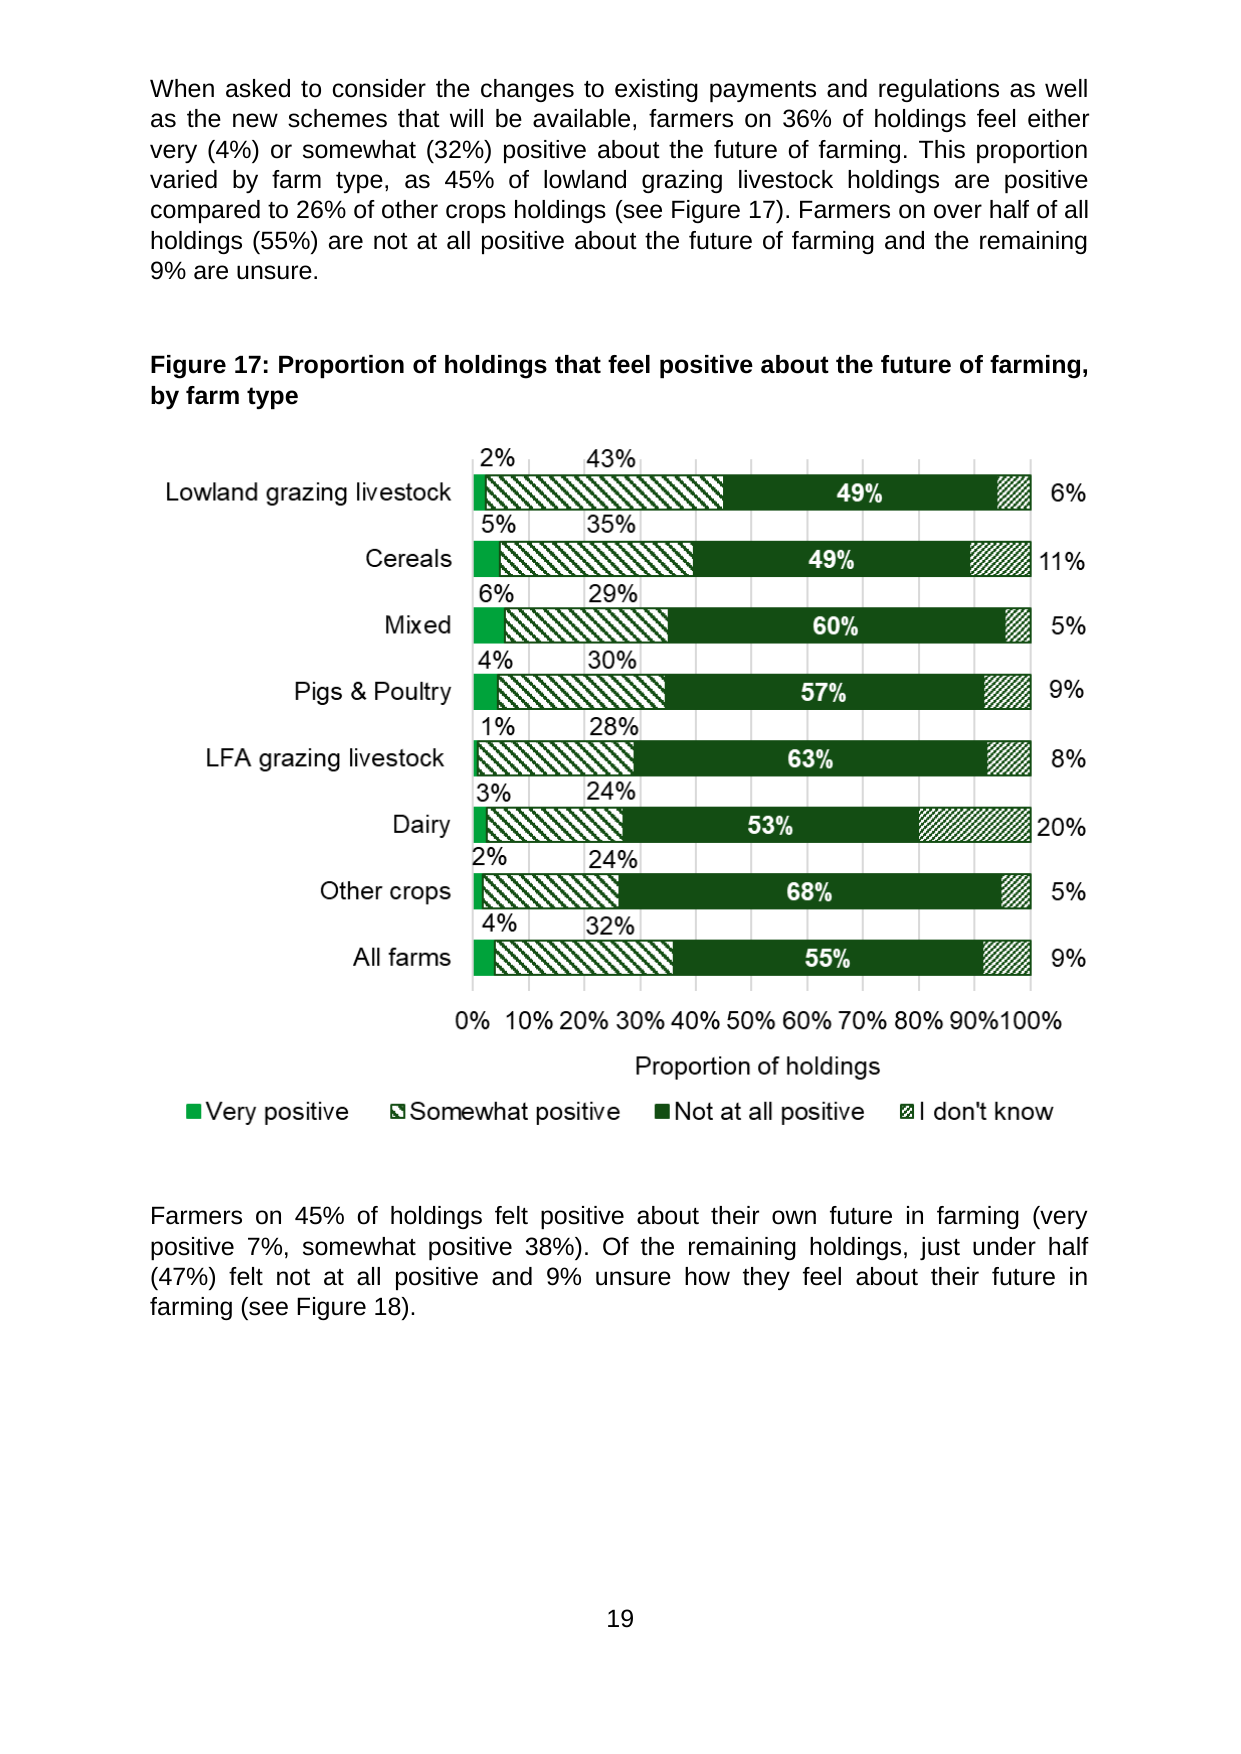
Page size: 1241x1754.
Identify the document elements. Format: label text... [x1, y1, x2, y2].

text Farmers on 45% of holdings felt positive about their own future in farming (very positive 7%, somewhat positive 38%). Of the remaining holdings, just under half (47%) felt not at all positive and 9% unsure how they feel about their future in farming (see Figure 18). [150, 1201, 1090, 1321]
text Figure 17: Proportion of holdings that feel positive about the future of farming, by farm type [150, 350, 1090, 409]
text When asked to consider the changes to existing payments and regulations as well as the new schemes that will be available, farmers on 36% of holdings feel either very (4%) or somewhat (32%) positive about the future of farming. This proportion varied by farm type, as 45% of lowland grazing livestock holdings are positive compared to 26% of other crops holdings (see Figure 17). Farmers on over half of all holdings (55%) are not at all positive about the future of farming and the remaining 9% are unsure. [150, 74, 1090, 285]
